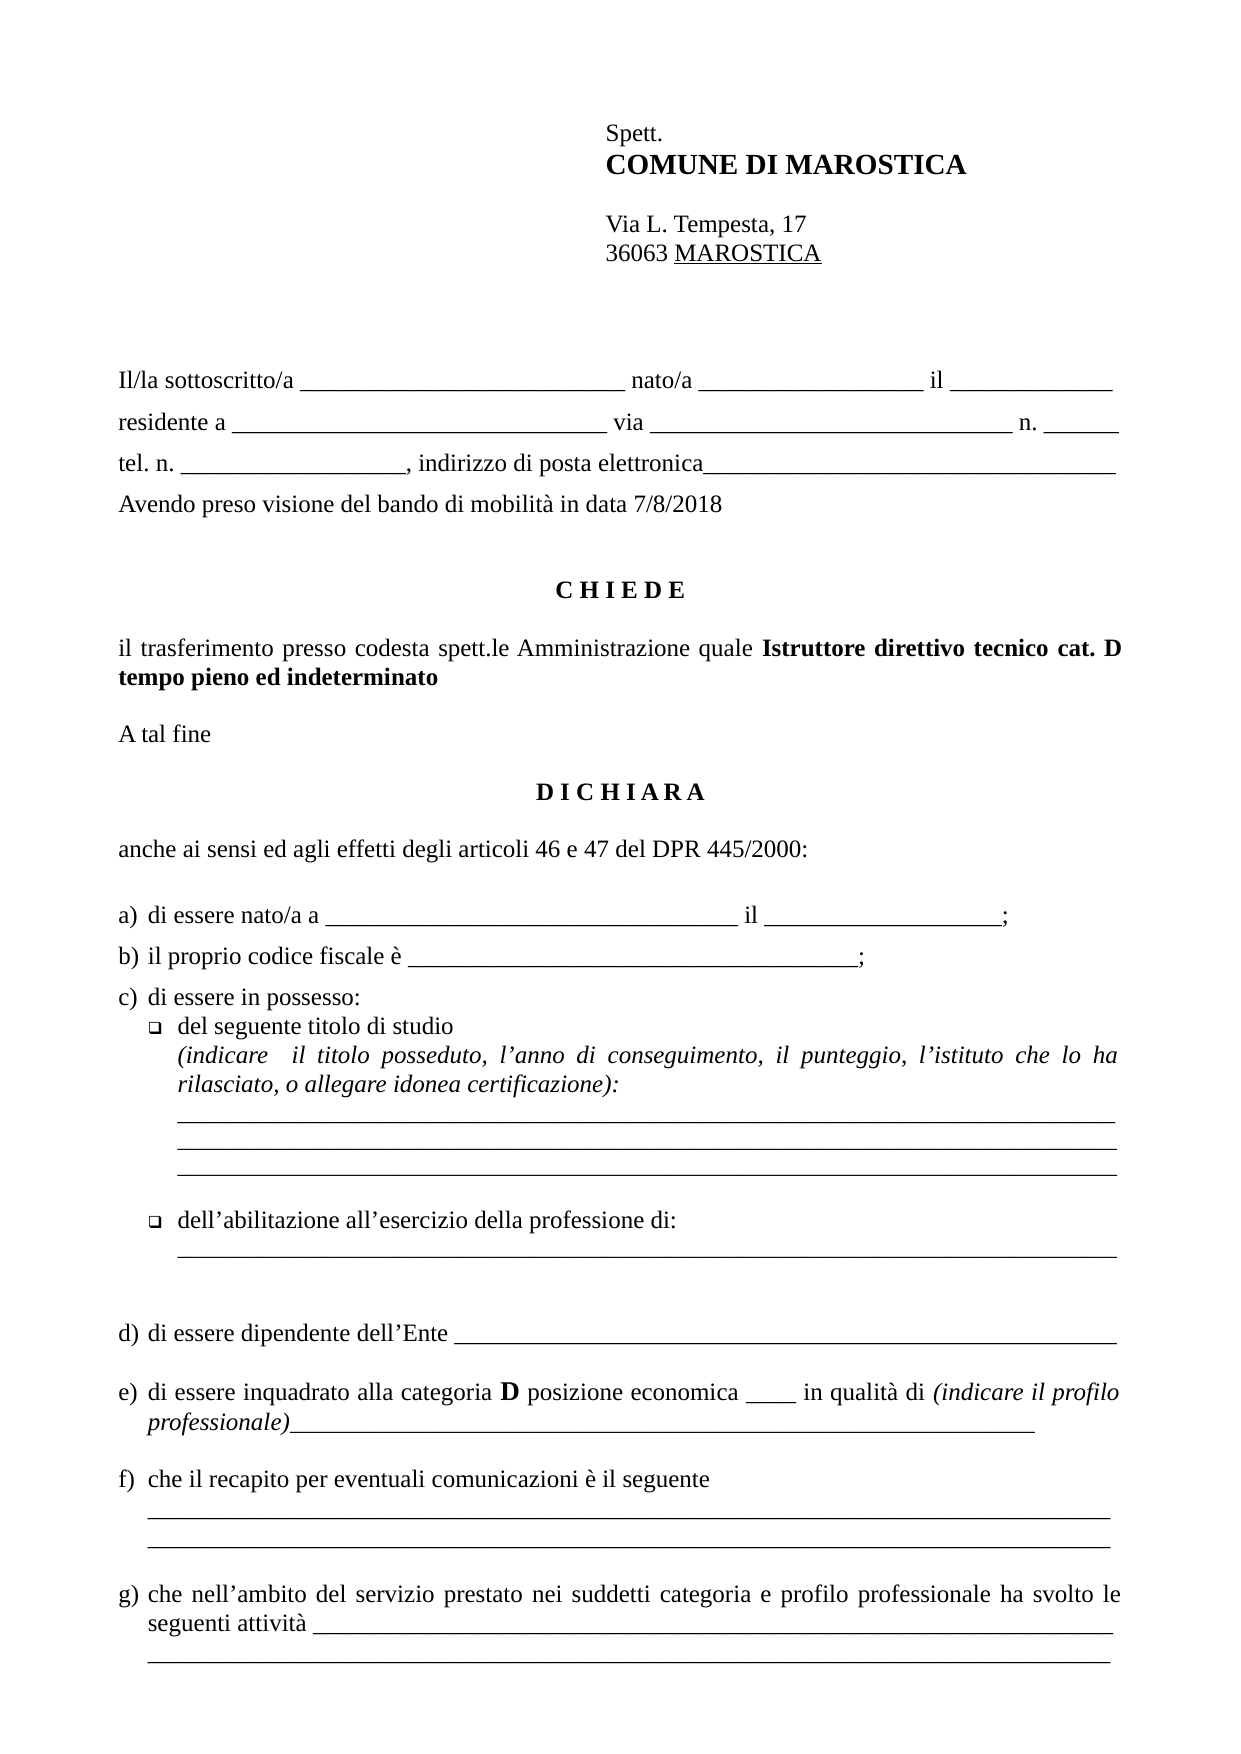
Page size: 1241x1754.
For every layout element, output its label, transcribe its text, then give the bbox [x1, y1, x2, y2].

text ___________________________________________________________________________ [177, 1097, 1122, 1126]
text anche ai sensi ed agli effetti degli articoli 46 e 47 del DPR 445/2000: [118, 834, 1122, 863]
text __________________________________________________________________________________ [177, 1234, 1122, 1260]
text COMUNE DI MAROSTICA [605, 147, 1122, 180]
text A tal fine [118, 719, 1122, 748]
text Via L. Tempesta, 17 [605, 209, 1122, 238]
text __________________________________________________________________________________ [177, 1153, 1122, 1179]
list che il recapito per eventuali comunicazioni è il seguente [118, 1464, 1122, 1493]
text _____________________________________________________________________________ [148, 1522, 1122, 1550]
text 36063 MAROSTICA [605, 238, 1122, 267]
list il proprio codice fiscale è ____________________________________; [118, 941, 1122, 970]
text __________________________________________________________________________________ [177, 1126, 1122, 1153]
subtitle Il/la sottoscritto/a __________________________ nato/a __________________ il _____________ [118, 365, 1122, 394]
list del seguente titolo di studio [148, 1011, 1122, 1040]
text _____________________________________________________________________________ [148, 1637, 1122, 1665]
text _____________________________________________________________________________ [148, 1493, 1122, 1522]
list di essere inquadrato alla categoria D posizione economica ____ in qualità di (indicare il profilo professionale)_________________________________________________________________ [118, 1375, 1122, 1435]
text residente a ______________________________ via _____________________________ n. ______ [118, 407, 1122, 435]
list dell’abilitazione all’esercizio della professione di: [148, 1205, 1122, 1234]
text tel. n. __________________, indirizzo di posta elettronica_________________________________ [118, 448, 1122, 477]
list di essere in possesso: [118, 982, 1122, 1011]
text D I C H I A R A [118, 777, 1122, 805]
list di essere dipendente dell’Ente _____________________________________________________ [118, 1318, 1122, 1347]
list di essere nato/a a _________________________________ il ___________________; [118, 900, 1122, 929]
list che nell’ambito del servizio prestato nei suddetti categoria e profilo professionale ha svolto le seguenti attività ________________________________________________________________ [118, 1579, 1122, 1637]
text Spett. [605, 118, 1122, 147]
text (indicare il titolo posseduto, l’anno di conseguimento, il punteggio, l’istituto che lo ha rilasciato, o allegare idonea certificazione): [177, 1040, 1122, 1097]
text il trasferimento presso codesta spett.le Amministrazione quale Istruttore direttivo tecnico cat. D tempo pieno ed indeterminato [118, 633, 1122, 690]
text C H I E D E [118, 575, 1122, 604]
text Avendo preso visione del bando di mobilità in data 7/8/2018 [118, 489, 1122, 518]
